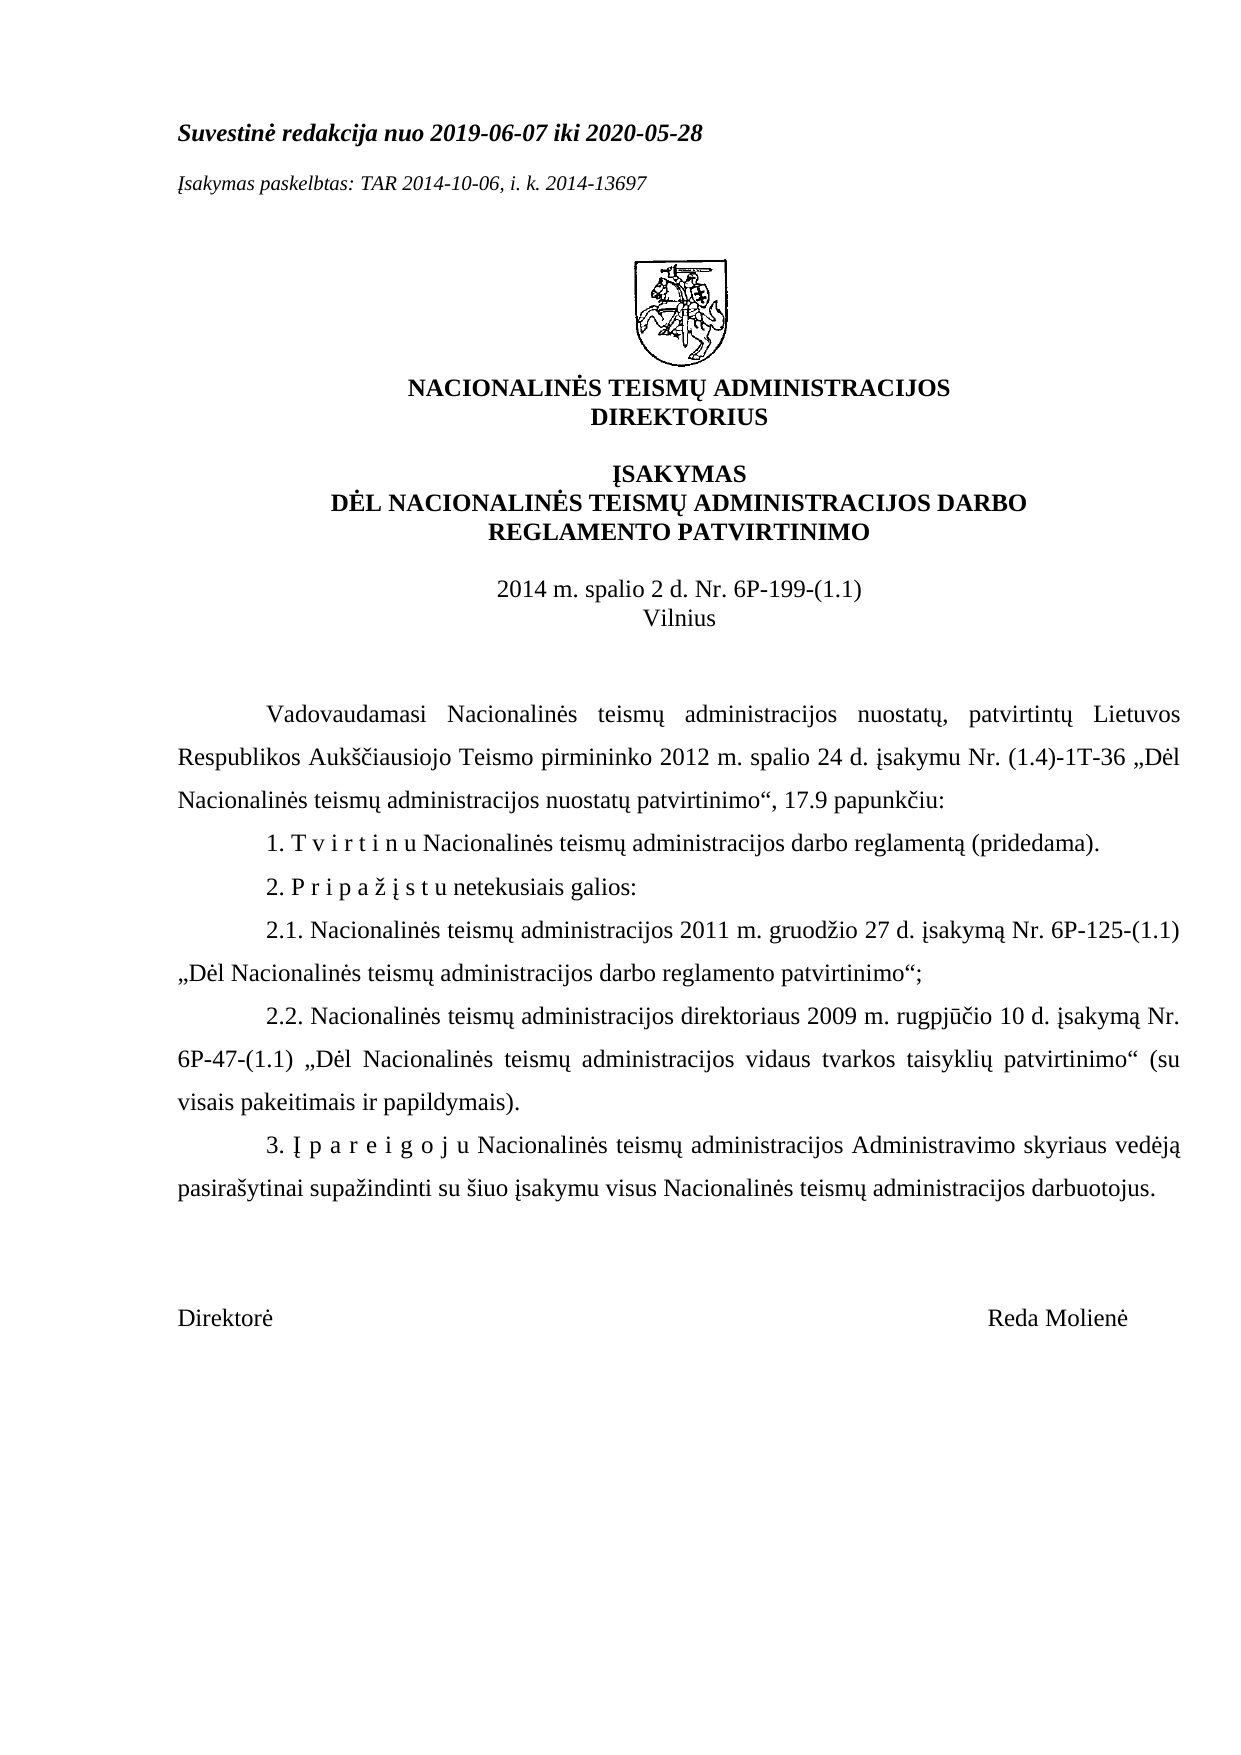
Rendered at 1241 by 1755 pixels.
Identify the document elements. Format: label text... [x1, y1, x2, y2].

text Vilnius [177, 603, 1181, 632]
text Suvestinė redakcija nuo 2019-06-07 iki 2020-05-28 [177, 118, 1181, 147]
text 1. T v i r t i n u Nacionalinės teismų administracijos darbo reglamentą (pridedama). [177, 828, 1181, 857]
text 2.2. Nacionalinės teismų administracijos direktoriaus 2009 m. rugpjūčio 10 d. įsakymą Nr. 6P-47-(1.1) „Dėl Nacionalinės teismų administracijos vidaus tvarkos taisyklių patvirtinimo“ (su visais pakeitimais ir papildymais). [177, 1001, 1181, 1116]
text ĮSAKYMAS [295, 459, 1063, 488]
text 2.1. Nacionalinės teismų administracijos 2011 m. gruodžio 27 d. įsakymą Nr. 6P-125-(1.1) „Dėl Nacionalinės teismų administracijos darbo reglamento patvirtinimo“; [177, 915, 1181, 987]
text Įsakymas paskelbtas: TAR 2014-10-06, i. k. 2014-13697 [177, 171, 1181, 195]
text 2. P r i p a ž į s t u netekusiais galios: [177, 872, 1181, 900]
text 3. Į p a r e i g o j u Nacionalinės teismų administracijos Administravimo skyriaus vedėją pasirašytinai supažindinti su šiuo įsakymu visus Nacionalinės teismų administracijos darbuotojus. [177, 1130, 1181, 1202]
text DĖL Nacionalinės teismų administracijos darbo reglamento patvirtinimo [295, 488, 1063, 546]
text direktorius [295, 402, 1063, 431]
text Direktorė Reda Molienė [177, 1303, 1181, 1332]
text NACIONALINĖS TEISMŲ ADMINISTRACIJOS [295, 373, 1063, 402]
text Vadovaudamasi Nacionalinės teismų administracijos nuostatų, patvirtintų Lietuvos Respublikos Aukščiausiojo Teismo pirmininko 2012 m. spalio 24 d. įsakymu Nr. (1.4)-1T-36 „Dėl Nacionalinės teismų administracijos nuostatų patvirtinimo“, 17.9 papunkčiu: [177, 699, 1181, 814]
text 2014 m. spalio 2 d. Nr. 6P-199-(1.1) [177, 574, 1181, 603]
